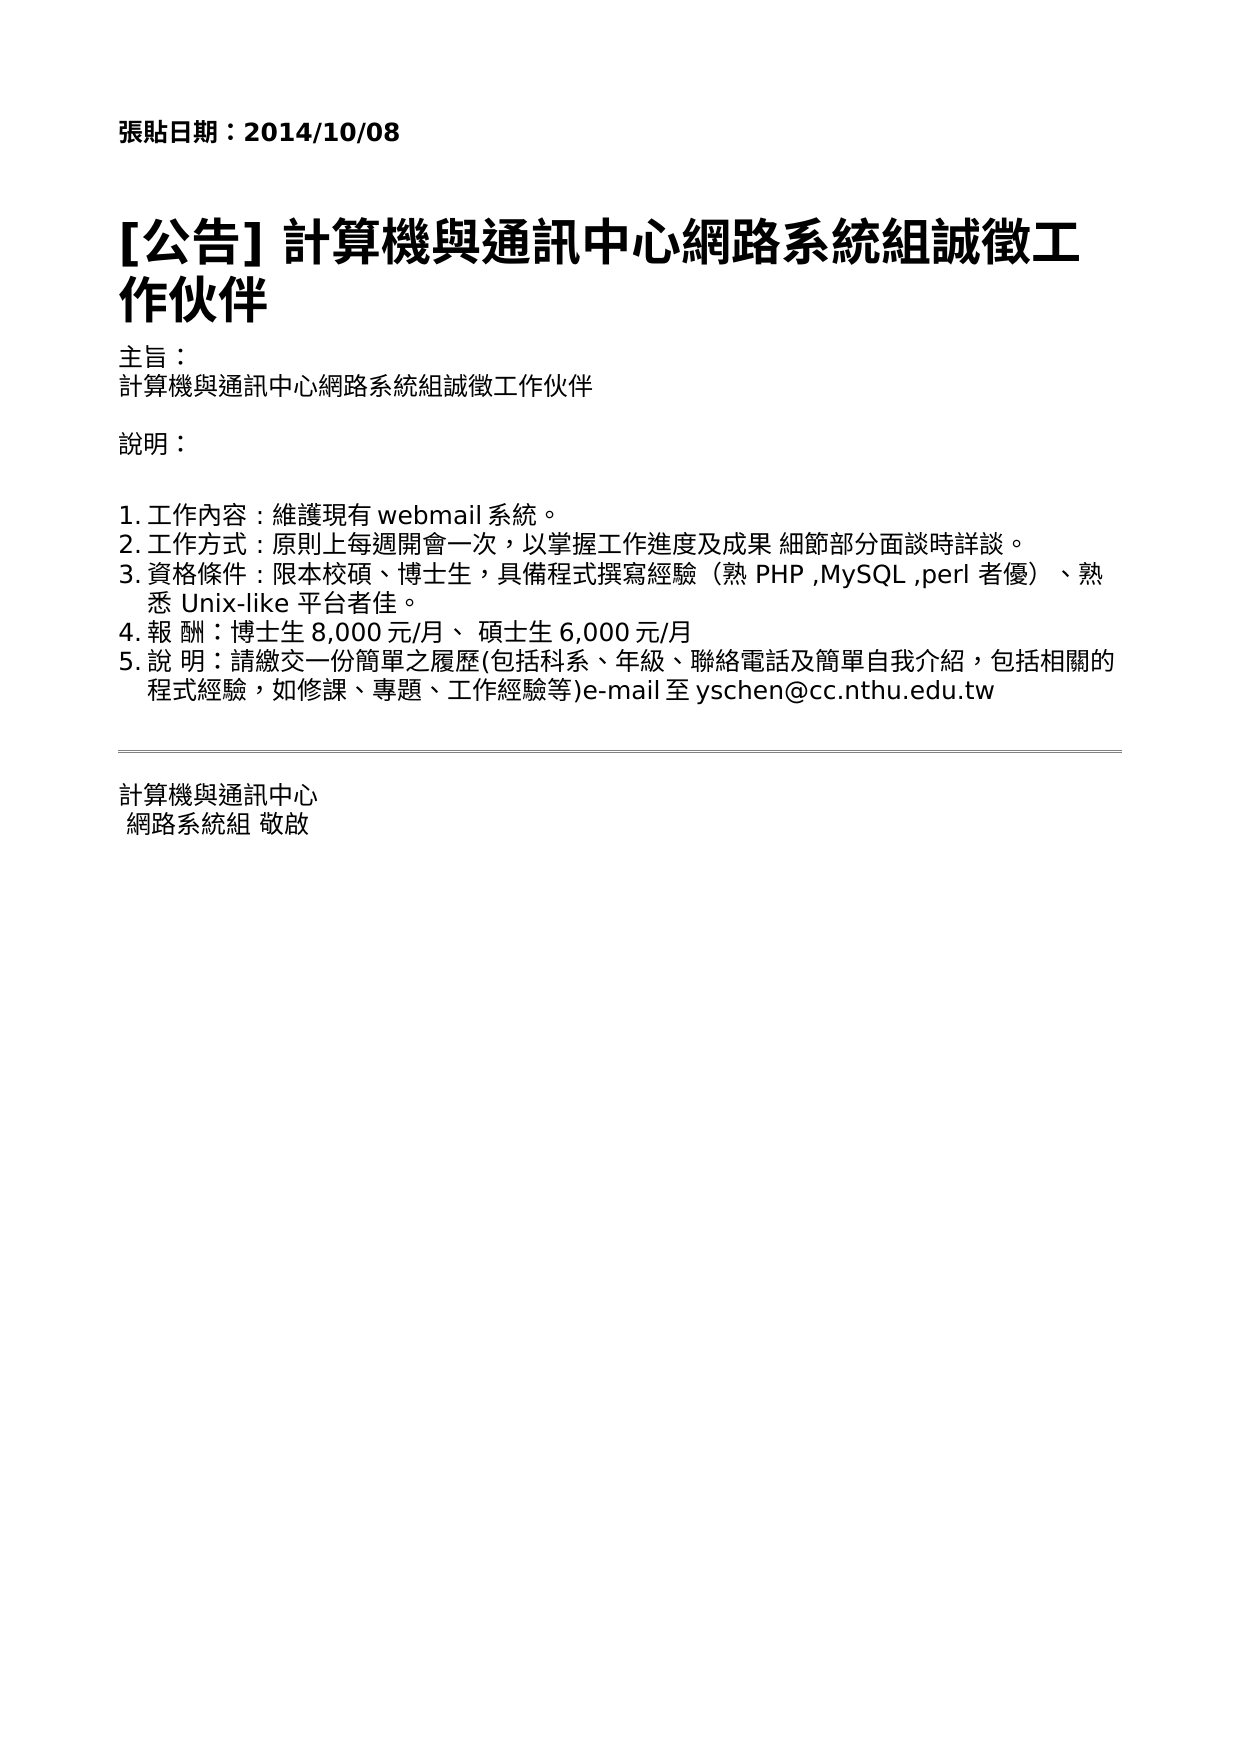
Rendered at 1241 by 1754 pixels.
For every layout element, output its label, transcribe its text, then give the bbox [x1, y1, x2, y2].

text 張貼日期：2014/10/08 [118, 118, 1122, 176]
list 工作方式 : 原則上每週開會一次，以掌握工作進度及成果 細節部分面談時詳談。 [118, 531, 1122, 560]
list 報 酬：博士生8,000元/月、 碩士生6,000元/月 [118, 618, 1122, 647]
list 工作內容 : 維護現有webmail系統。 [118, 502, 1122, 531]
subtitle [公告] 計算機與通訊中心網路系統組誠徵工作伙伴 [118, 214, 1122, 330]
list 資格條件 : 限本校碩、博士生，具備程式撰寫經驗（熟 PHP ,MySQL ,perl 者優）、熟悉 Unix-like 平台者佳。 [118, 560, 1122, 618]
text 主旨： 計算機與通訊中心網路系統組誠徵工作伙伴 說明： [118, 343, 1122, 459]
list 說 明：請繳交一份簡單之履歷(包括科系、年級、聯絡電話及簡單自我介紹，包括相關的程式經驗，如修課、專題、工作經驗等)e-mail至yschen@cc.nthu.edu.tw [118, 647, 1122, 706]
text 計算機與通訊中心 網路系統組 敬啟 [118, 782, 1122, 840]
